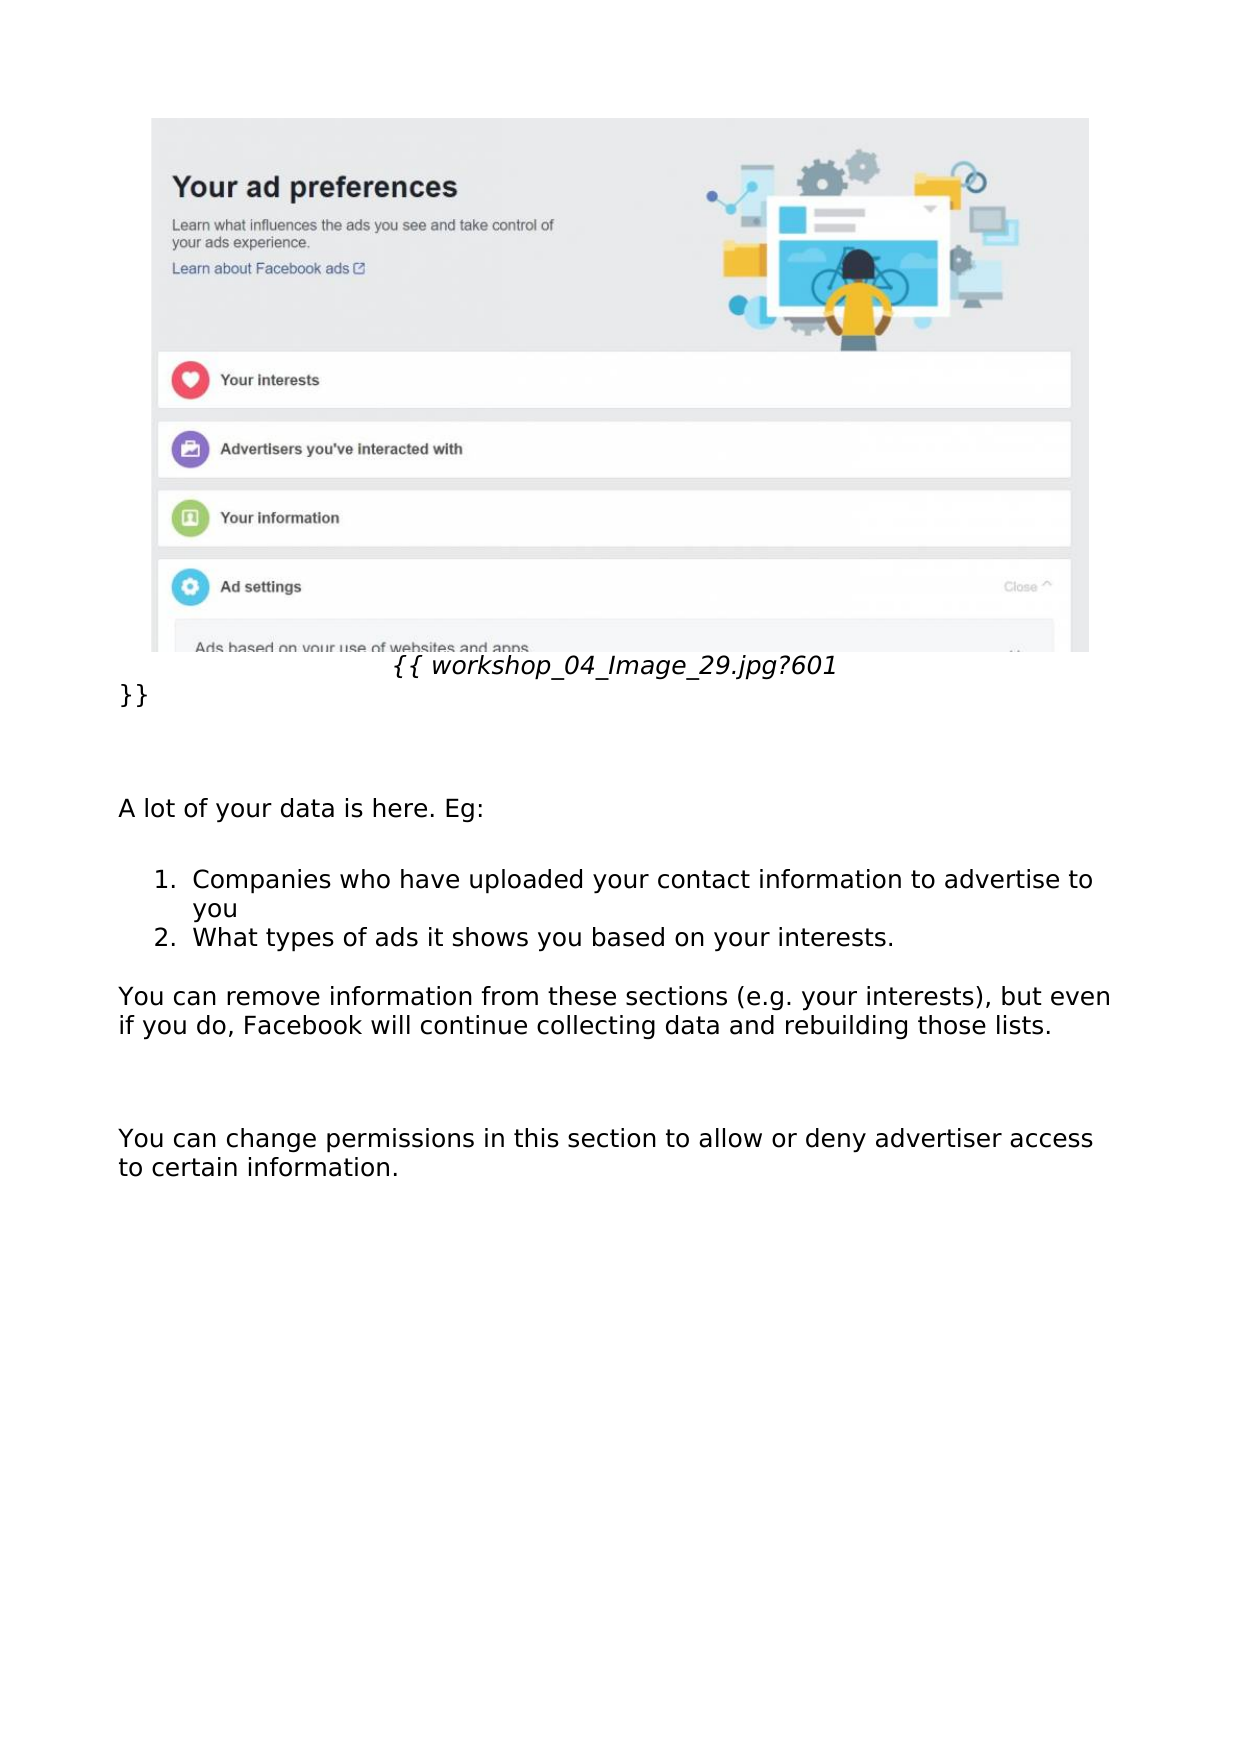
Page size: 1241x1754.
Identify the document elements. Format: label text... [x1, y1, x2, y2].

text }} [118, 118, 1122, 710]
list Companies who have uploaded your contact information to advertise to you [177, 865, 1122, 923]
list What types of ads it shows you based on your interests. [177, 923, 1122, 952]
text A lot of your data is here. Eg: [118, 794, 1122, 823]
text You can change permissions in this section to allow or deny advertiser access to certain information. [118, 1124, 1122, 1182]
text {{ workshop_04_Image_29.jpg?601 [151, 652, 1089, 681]
text You can remove information from these sections (e.g. your interests), but even if you do, Facebook will continue collecting data and rebuilding those lists. [118, 982, 1122, 1040]
picture [151, 118, 1089, 652]
